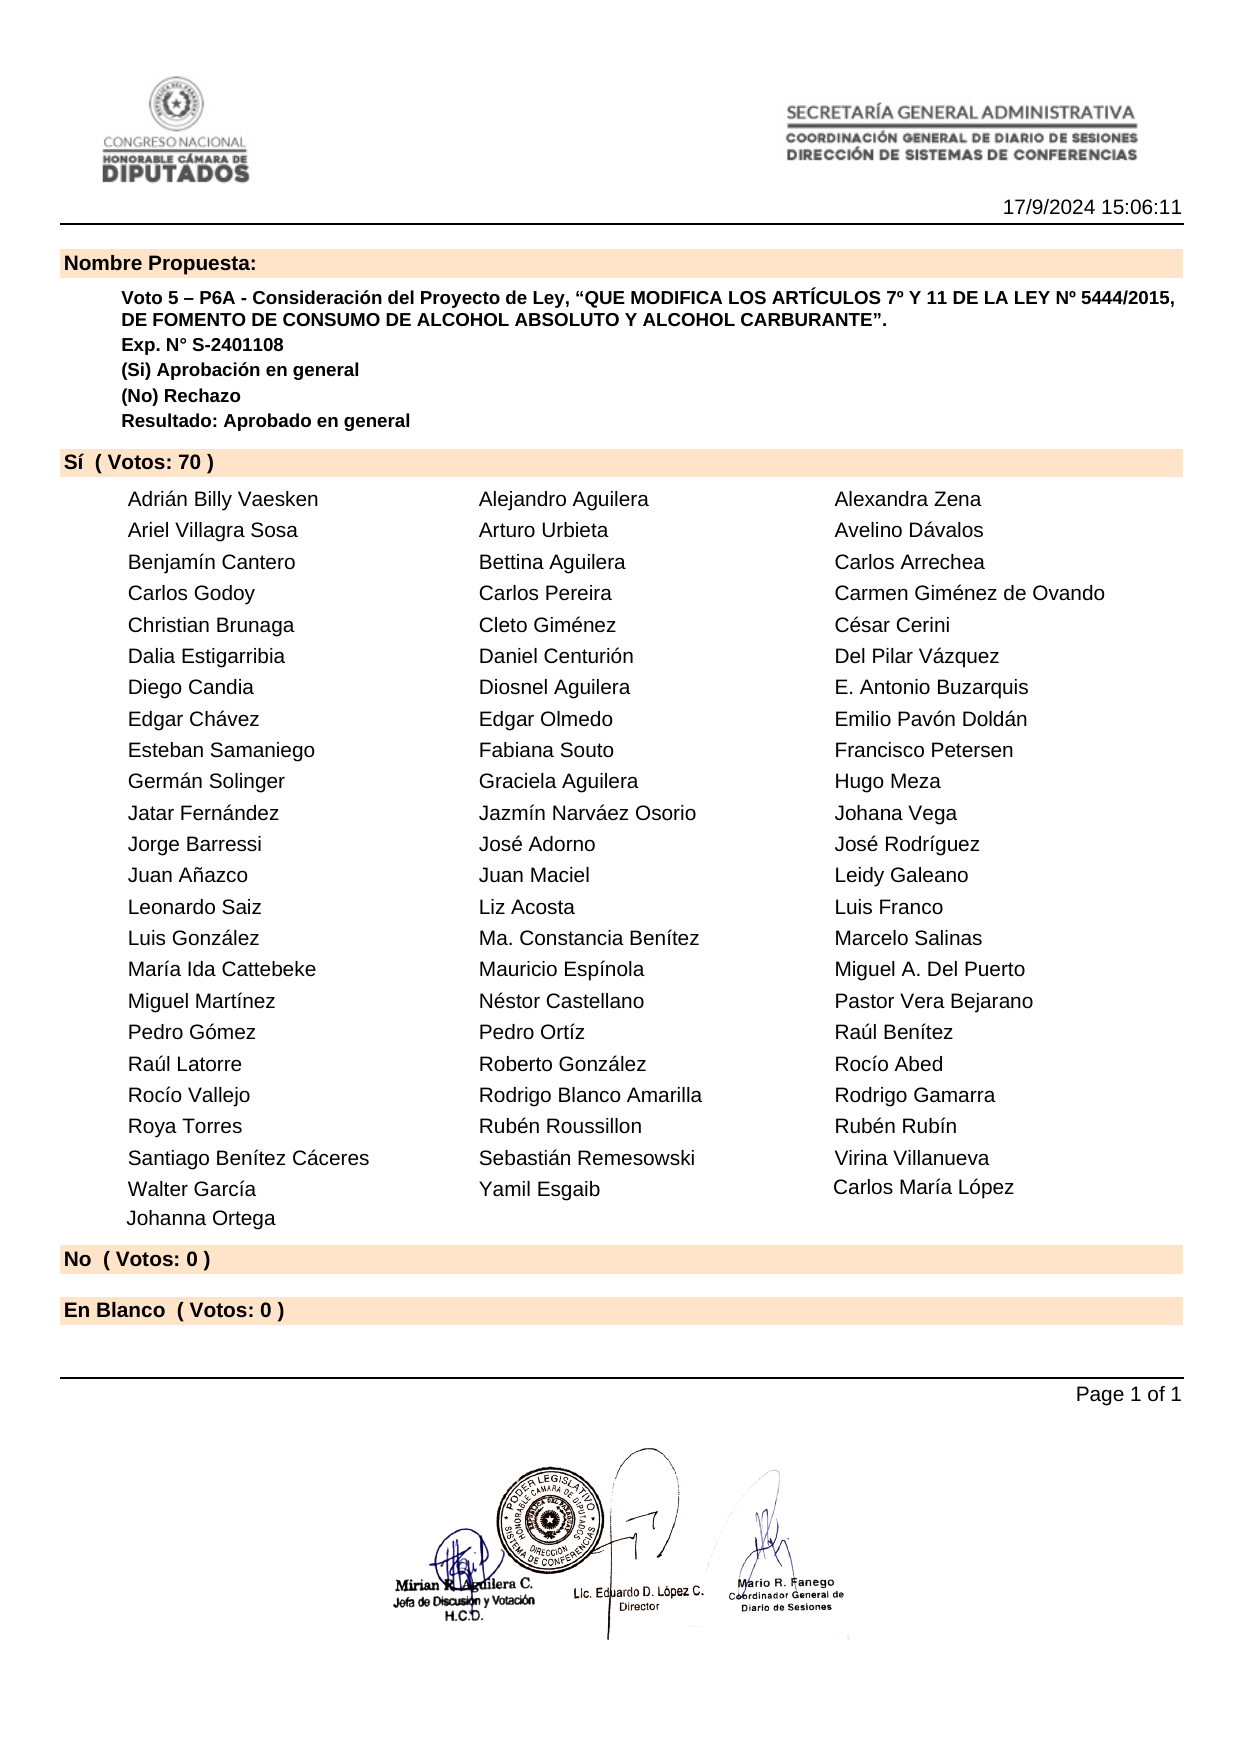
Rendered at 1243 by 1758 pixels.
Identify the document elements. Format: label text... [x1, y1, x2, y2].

table_cell Carlos Pereira [476, 580, 815, 608]
table_cell [1184, 768, 1189, 797]
table_cell Emilio Pavón Doldán [831, 705, 1168, 734]
table_cell [1184, 1019, 1189, 1047]
table_cell Santiago Benítez Cáceres [125, 1144, 462, 1173]
table_cell Miguel Martínez [125, 988, 462, 1016]
table_cell [462, 1348, 476, 1377]
table_header 17/9/2024 15:06:11 [649, 189, 1183, 223]
table_cell Germán Solinger [125, 768, 462, 797]
table_cell Mauricio Espínola [476, 956, 815, 985]
table_cell Néstor Castellano [476, 988, 815, 1016]
table_cell [60, 278, 1183, 283]
table_cell Nombre Propuesta: [60, 249, 1183, 278]
table_cell Johanna Ortega [125, 1204, 462, 1245]
table_cell José Adorno [476, 831, 815, 859]
table_cell Rubén Rubín [831, 1113, 1168, 1141]
table_cell [1168, 486, 1183, 1245]
table_cell [1184, 1082, 1189, 1110]
table_cell [60, 1274, 1183, 1297]
table_header [60, 189, 649, 223]
table_cell Rodrigo Blanco Amarilla [476, 1082, 815, 1110]
table_cell [1184, 674, 1189, 702]
table_cell Juan Añazco [125, 862, 462, 891]
table_cell Daniel Centurión [476, 643, 815, 671]
table_cell Benjamín Cantero [125, 549, 462, 577]
table_cell [1168, 1348, 1183, 1377]
table_cell Francisco Petersen [831, 737, 1168, 765]
table_cell [1184, 925, 1189, 953]
table_cell Marcelo Salinas [831, 925, 1168, 953]
table_cell Jorge Barressi [125, 831, 462, 859]
table_cell Bettina Aguilera [476, 549, 815, 577]
table_cell Voto 5 – P6A - Consideración del Proyecto de Ley, “QUE MODIFICA LOS ARTÍCULOS 7º Y 11 DE LA LEY Nº 5444/2015, DE FOMENTO DE CONSUMO DE ALCOHOL ABSOLUTO Y ALCOHOL CARBURANTE”. Exp. N° S-2401108 (Si) Aprobación en general (No) Rechazo Resultado: Aprobado en general [118, 284, 1178, 432]
table_cell [1184, 1204, 1189, 1245]
table_cell Sí ( Votos: 70 ) [60, 449, 1183, 477]
table_cell Cleto Giménez [476, 611, 815, 640]
table_cell [1184, 1381, 1189, 1415]
table_cell [476, 1204, 815, 1245]
table_cell Carlos Godoy [125, 580, 462, 608]
table_cell Jatar Fernández [125, 799, 462, 828]
table_cell Christian Brunaga [125, 611, 462, 640]
table_cell Carmen Giménez de Ovando [831, 580, 1168, 608]
table_cell [60, 477, 1183, 486]
table_cell [1184, 549, 1189, 577]
table_cell [60, 284, 118, 449]
table_cell [1184, 580, 1189, 608]
table_cell Page 1 of 1 [827, 1381, 1183, 1415]
table_cell [1184, 1325, 1189, 1348]
table_cell [1184, 799, 1189, 828]
table_cell [1184, 249, 1189, 278]
table_cell Alejandro Aguilera [476, 486, 815, 514]
table_cell [476, 1348, 815, 1377]
table_cell [1184, 643, 1189, 671]
table_cell Diego Candia [125, 674, 462, 702]
table_cell [462, 486, 476, 1245]
table_cell Pedro Ortíz [476, 1019, 815, 1047]
table_cell Leonardo Saiz [125, 894, 462, 922]
table_cell Luis González [125, 925, 462, 953]
table_cell E. Antonio Buzarquis [831, 674, 1168, 702]
table_cell [1184, 1113, 1189, 1141]
table_cell [1178, 284, 1189, 449]
table_cell Adrián Billy Vaesken [125, 486, 462, 514]
table_cell [60, 1325, 1183, 1348]
table_cell [1184, 737, 1189, 765]
table_cell Roya Torres [125, 1113, 462, 1141]
table_cell [60, 486, 124, 1245]
table_cell Edgar Olmedo [476, 705, 815, 734]
table_cell Rocío Abed [831, 1050, 1168, 1079]
table_cell [1184, 517, 1189, 546]
table_cell Diosnel Aguilera [476, 674, 815, 702]
table_cell Graciela Aguilera [476, 768, 815, 797]
table_cell [1184, 486, 1189, 514]
table_cell Hugo Meza [831, 768, 1168, 797]
table_cell Virina Villanueva [831, 1144, 1168, 1173]
table_cell Juan Maciel [476, 862, 815, 891]
table_cell [60, 1381, 827, 1415]
table_cell Del Pilar Vázquez [831, 643, 1168, 671]
table_cell [1184, 894, 1189, 922]
table_cell [815, 486, 831, 1245]
table_cell [125, 1348, 462, 1377]
table_cell Esteban Samaniego [125, 737, 462, 765]
table_cell Walter García [125, 1176, 462, 1204]
table_cell [1184, 988, 1189, 1016]
table_cell [60, 228, 1183, 249]
table_cell [1184, 1176, 1189, 1204]
table_cell [1184, 611, 1189, 640]
table_cell Jazmín Narváez Osorio [476, 799, 815, 828]
table_cell Rocío Vallejo [125, 1082, 462, 1110]
table_cell En Blanco ( Votos: 0 ) [60, 1297, 1183, 1325]
table_cell [1184, 862, 1189, 891]
table_cell No ( Votos: 0 ) [60, 1245, 1183, 1274]
table_cell [1184, 1245, 1189, 1274]
table_cell Arturo Urbieta [476, 517, 815, 546]
table_cell Roberto González [476, 1050, 815, 1079]
table_cell Leidy Galeano [831, 862, 1168, 891]
table_cell [1184, 956, 1189, 985]
table_cell Edgar Chávez [125, 705, 462, 734]
table_cell José Rodríguez [831, 831, 1168, 859]
table_cell [1184, 1050, 1189, 1079]
table_cell Pedro Gómez [125, 1019, 462, 1047]
table_cell Avelino Dávalos [831, 517, 1168, 546]
table_cell Ariel Villagra Sosa [125, 517, 462, 546]
table_cell Ma. Constancia Benítez [476, 925, 815, 953]
table_header [1184, 189, 1189, 223]
table_cell [1184, 1297, 1189, 1325]
table_cell Liz Acosta [476, 894, 815, 922]
table_cell [1184, 228, 1189, 249]
table_cell [1184, 449, 1189, 477]
table_cell María Ida Cattebeke [125, 956, 462, 985]
table_cell Rodrigo Gamarra [831, 1082, 1168, 1110]
table_cell Pastor Vera Bejarano [831, 988, 1168, 1016]
table_cell Raúl Latorre [125, 1050, 462, 1079]
table_cell Yamil Esgaib [476, 1176, 815, 1204]
table_cell Alexandra Zena [831, 486, 1168, 514]
table_cell [1184, 705, 1189, 734]
table_cell Luis Franco [831, 894, 1168, 922]
table_cell [1184, 1274, 1189, 1297]
table_cell [1184, 1144, 1189, 1173]
table_cell César Cerini [831, 611, 1168, 640]
table_cell [1184, 1348, 1189, 1377]
table_cell [1184, 831, 1189, 859]
table_cell Sebastián Remesowski [476, 1144, 815, 1173]
table_cell Dalia Estigarribia [125, 643, 462, 671]
table_cell Rubén Roussillon [476, 1113, 815, 1141]
table_cell Fabiana Souto [476, 737, 815, 765]
table_cell Carlos María López [831, 1173, 1168, 1245]
table_cell [831, 1348, 1168, 1377]
table_cell [60, 1348, 124, 1377]
table_cell Johana Vega [831, 799, 1168, 828]
table_cell [815, 1348, 831, 1377]
table_cell Carlos Arrechea [831, 549, 1168, 577]
table_cell Raúl Benítez [831, 1019, 1168, 1047]
table_cell [1184, 477, 1189, 486]
table_cell [118, 432, 1178, 449]
table_cell Miguel A. Del Puerto [831, 956, 1168, 985]
